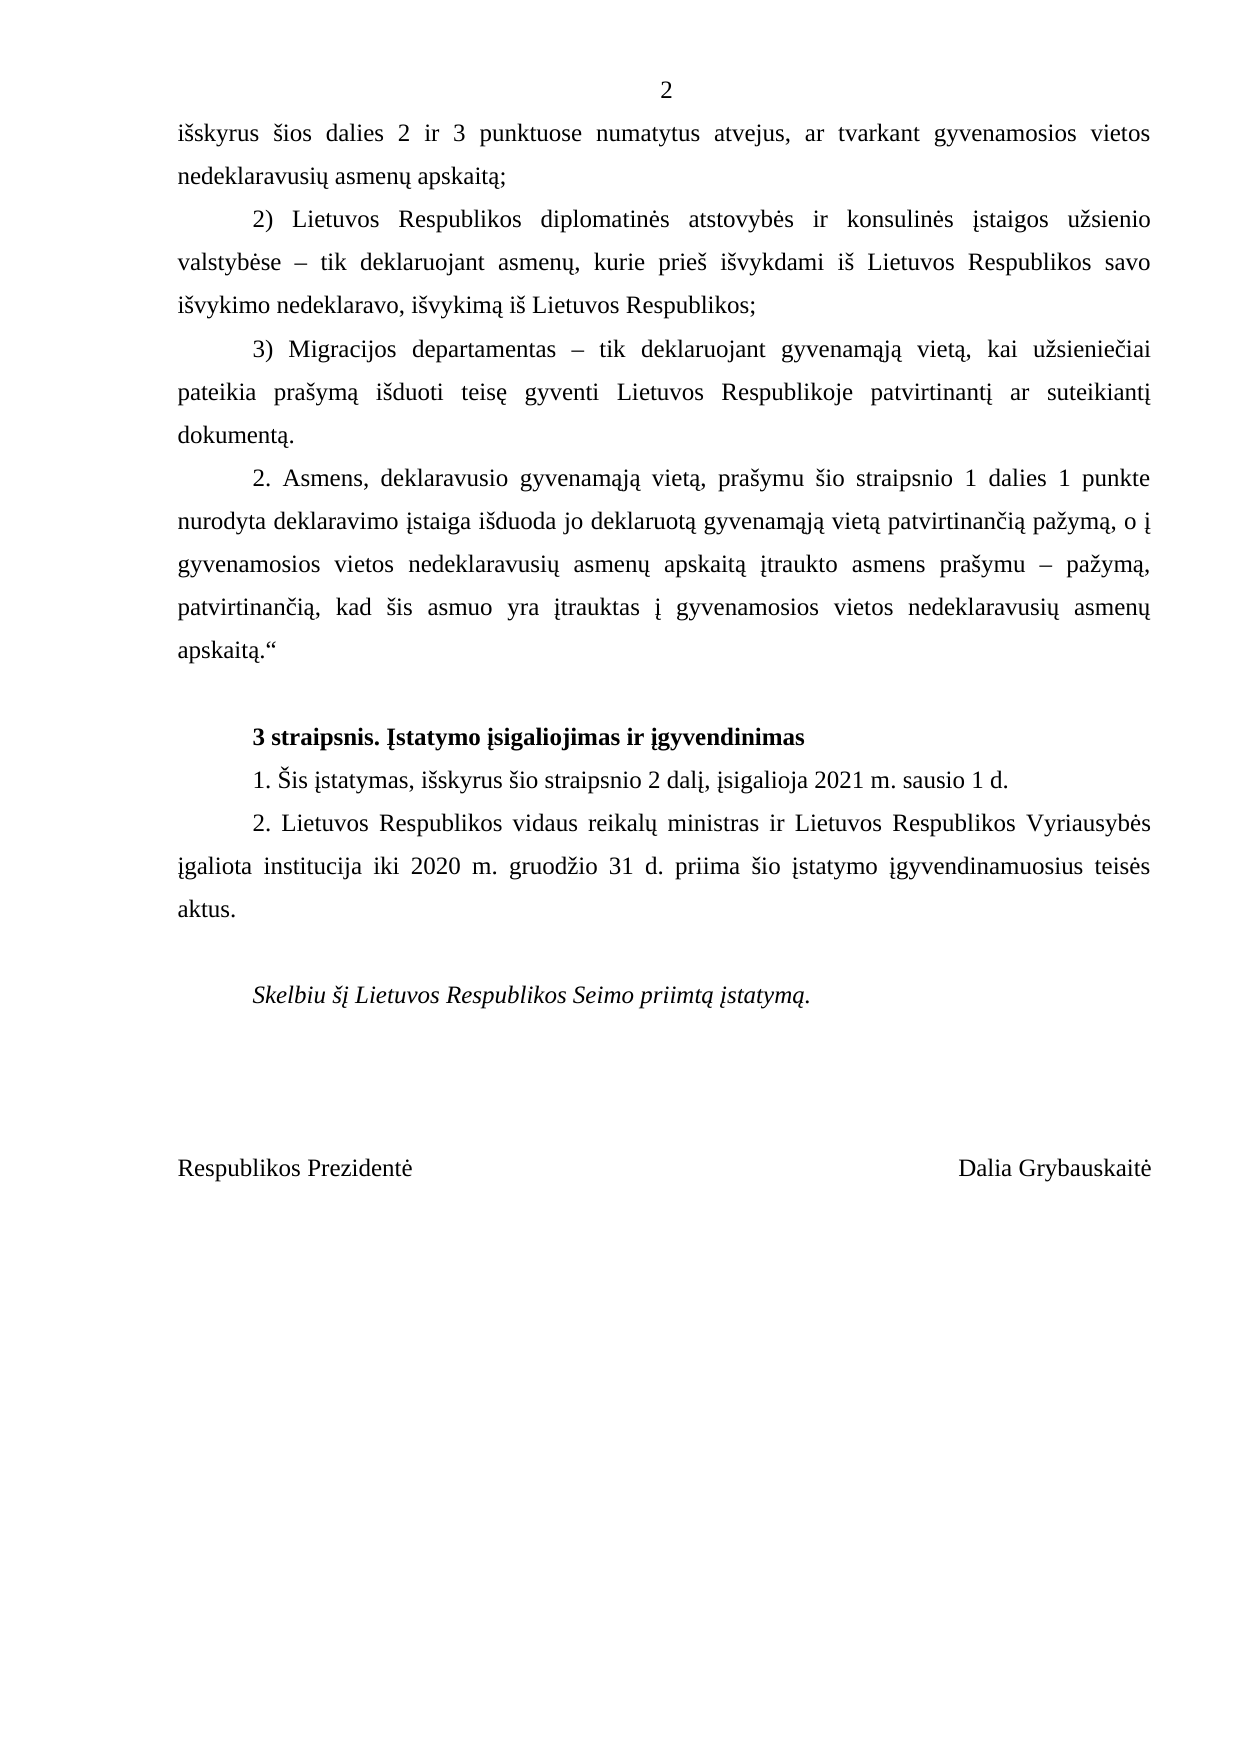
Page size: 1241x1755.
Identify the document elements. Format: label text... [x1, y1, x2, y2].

text išskyrus šios dalies 2 ir 3 punktuose numatytus atvejus, ar tvarkant gyvenamosios vietos nedeklaravusių asmenų apskaitą; [177, 118, 1152, 190]
text Respublikos Prezidentė Dalia Grybauskaitė [177, 1153, 1152, 1182]
text 2. Asmens, deklaravusio gyvenamąją vietą, prašymu šio straipsnio 1 dalies 1 punkte nurodyta deklaravimo įstaiga išduoda jo deklaruotą gyvenamąją vietą patvirtinančią pažymą, o į gyvenamosios vietos nedeklaravusių asmenų apskaitą įtraukto asmens prašymu – pažymą, patvirtinančią, kad šis asmuo yra įtrauktas į gyvenamosios vietos nedeklaravusių asmenų apskaitą.“ [177, 463, 1152, 664]
text 2) Lietuvos Respublikos diplomatinės atstovybės ir konsulinės įstaigos užsienio valstybėse – tik deklaruojant asmenų, kurie prieš išvykdami iš Lietuvos Respublikos savo išvykimo nedeklaravo, išvykimą iš Lietuvos Respublikos; [177, 204, 1152, 319]
text 1. Šis įstatymas, išskyrus šio straipsnio 2 dalį, įsigalioja 2021 m. sausio 1 d. [177, 765, 1152, 794]
text 3) Migracijos departamentas – tik deklaruojant gyvenamąją vietą, kai užsieniečiai pateikia prašymą išduoti teisę gyventi Lietuvos Respublikoje patvirtinantį ar suteikiantį dokumentą. [177, 334, 1152, 449]
text 2. Lietuvos Respublikos vidaus reikalų ministras ir Lietuvos Respublikos Vyriausybės įgaliota institucija iki 2020 m. gruodžio 31 d. priima šio įstatymo įgyvendinamuosius teisės aktus. [177, 808, 1152, 923]
text Skelbiu šį Lietuvos Respublikos Seimo priimtą įstatymą. [177, 981, 1152, 1009]
text 3 straipsnis. Įstatymo įsigaliojimas ir įgyvendinimas [177, 722, 1152, 751]
